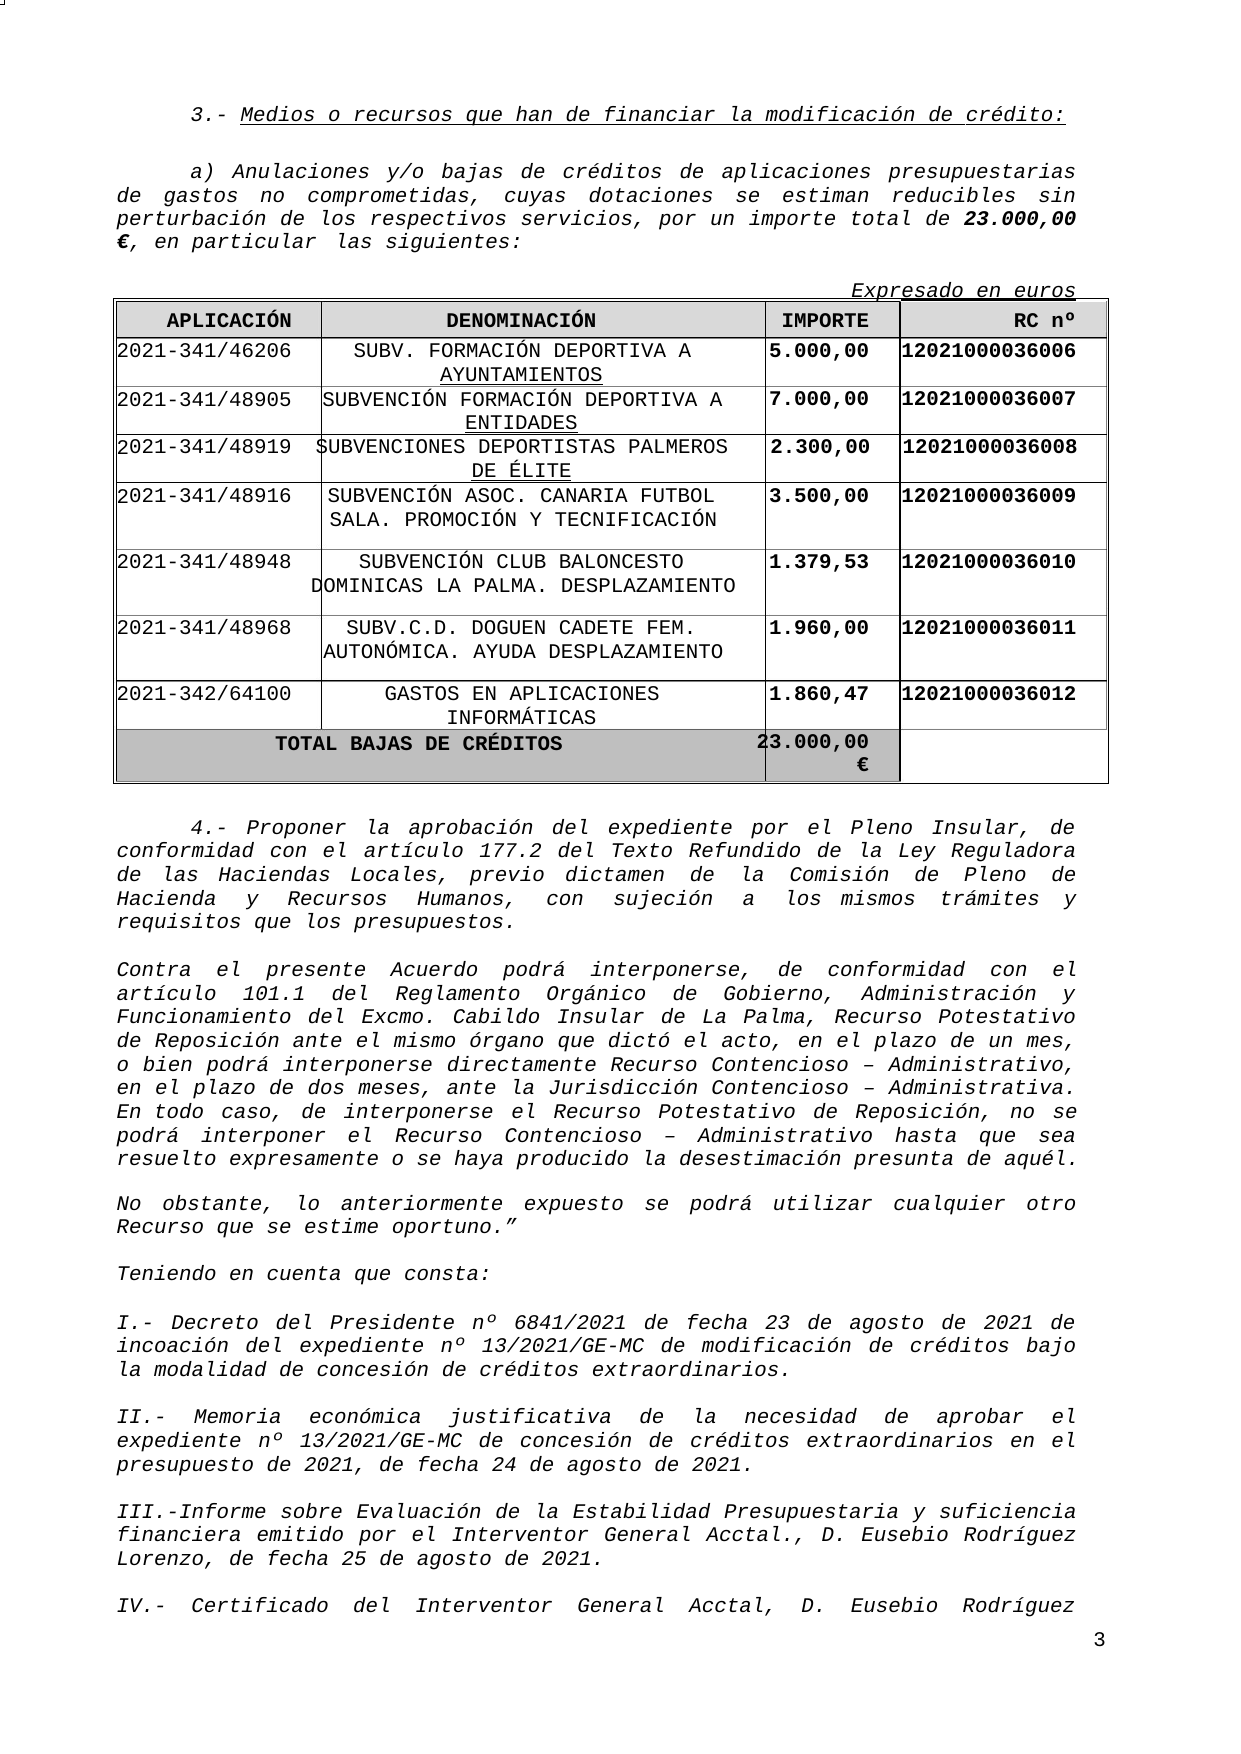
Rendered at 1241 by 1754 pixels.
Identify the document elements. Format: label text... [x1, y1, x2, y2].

text I.- Decreto del Presidente nº 6841/2021 de fecha 23 de agosto de 2021 de [116, 1311, 1101, 1334]
text de las Haciendas Locales, previo dictamen de la Comisión de Pleno de [116, 863, 1101, 886]
text la modalidad de concesión de créditos extraordinarios. [116, 1358, 1101, 1381]
text 2 [116, 550, 129, 573]
text 2 [116, 339, 129, 362]
text financiera emitido por el Interventor General Acctal., D. Eusebio Rodríguez [116, 1523, 1101, 1546]
text 3 [1093, 1627, 1131, 1651]
text INFORMÁTICAS [446, 705, 683, 729]
text 3.500,00 12021000036009 [769, 483, 1101, 507]
text 2 [116, 616, 129, 639]
text 1.379,53 12021000036010 [769, 549, 1101, 573]
text de Reposición ante el mismo órgano que dictó el acto, en el plazo de un mes, [116, 1029, 1101, 1052]
text 021-341/48968 [129, 616, 316, 639]
text 021-341/46206 [129, 339, 316, 362]
text podrá interponer el Recurso Contencioso – Administrativo hasta que sea [116, 1123, 1101, 1147]
text de gastos no comprometidas, cuyas dotaciones se estiman reducibles sin [116, 184, 1101, 207]
text 021-341/48919 SUBVENCIONES DEPORTISTAS PALMEROS 2.300,00 12021000036008 [129, 435, 1101, 458]
text DE ÉLITE [471, 459, 596, 483]
text ENTIDADES [465, 411, 745, 434]
text 021-341/48948 [129, 550, 316, 573]
text Lorenzo, de fecha 25 de agosto de 2021. [116, 1547, 1101, 1570]
text DOMINICAS LA PALMA. DESPLAZAMIENTO [311, 573, 757, 597]
picture [114, 299, 1108, 783]
text AUTONÓMICA. AYUDA DESPLAZAMIENTO [323, 639, 744, 663]
text No obstante, lo anteriormente expuesto se podrá utilizar cualquier otro [116, 1191, 1100, 1215]
text Expresado en euros [851, 278, 1101, 302]
text 021-341/48905 SUBVENCIÓN FORMACIÓN DEPORTIVA A [129, 387, 745, 411]
text artículo 101.1 del Reglamento Orgánico de Gobierno, Administración y [116, 982, 1101, 1005]
text RC nº [1014, 309, 1101, 332]
text , en particular las siguientes: [129, 230, 548, 254]
text GASTOS EN APLICACIONES [384, 682, 683, 705]
text 7.000,00 12021000036007 [769, 387, 1101, 410]
text 4 [190, 815, 203, 839]
text Hacienda y Recursos Humanos, con sujeción a los mismos trámites y [116, 886, 1101, 910]
text 2 [116, 387, 129, 411]
text resuelto expresamente o se haya producido la desestimación presunta de aquél. [116, 1147, 1101, 1171]
text SALA. PROMOCIÓN Y TECNIFICACIÓN [329, 508, 740, 531]
text € [856, 753, 894, 777]
text incoación del expediente nº 13/2021/GE-MC de modificación de créditos bajo [116, 1334, 1101, 1358]
text IMPORTE [781, 309, 894, 332]
text 021-342/64100 [129, 682, 316, 706]
text SUBVENCIÓN CLUB BALONCESTO [358, 550, 757, 573]
text 5.000,00 12021000036006 [769, 338, 1101, 362]
text 2 [116, 436, 154, 459]
text requisitos que los presupuestos. [116, 910, 1101, 933]
text perturbación de los respectivos servicios, por un importe total de 23.000,00 [116, 207, 1101, 230]
text Funcionamiento del Excmo. Cabildo Insular de La Palma, Recurso Potestativo [116, 1005, 1101, 1029]
text SUBV.C.D. DOGUEN CADETE FEM. [346, 616, 744, 639]
text a) Anulaciones y/o bajas de créditos de aplicaciones presupuestarias [190, 160, 1101, 184]
text TOTAL BAJAS DE CRÉDITOS [275, 732, 587, 756]
text 2 [116, 484, 154, 508]
text 23.000,00 [756, 729, 894, 753]
text En todo caso, de interponerse el Recurso Potestativo de Reposición, no se [116, 1100, 1101, 1123]
text 021-341/48916 SUBVENCIÓN ASOC. CANARIA FUTBOL [129, 484, 740, 507]
text .- Medios o recursos que han de financiar la modificación de crédito: [203, 103, 1090, 127]
text II.- Memoria económica justificativa de la necesidad de aprobar el [116, 1405, 1101, 1428]
text 1.960,00 12021000036011 [769, 615, 1101, 639]
text III.-Informe sobre Evaluación de la Estabilidad Presupuestaria y suficiencia [116, 1499, 1101, 1523]
text AYUNTAMIENTOS [440, 363, 714, 386]
text SUBV. FORMACIÓN DEPORTIVA A [353, 339, 714, 362]
text 3 [190, 103, 203, 127]
text 2 [116, 682, 129, 706]
text Teniendo en cuenta que consta: [116, 1262, 516, 1285]
text .- Proponer la aprobación del expediente por el Pleno Insular, de [203, 815, 1101, 839]
text DENOMINACIÓN [446, 309, 621, 332]
text 1.860,47 12021000036012 [769, 681, 1101, 705]
text IV.- Certificado del Interventor General Acctal, D. Eusebio Rodríguez [116, 1594, 1100, 1618]
text o bien podrá interponerse directamente Recurso Contencioso – Administrativo, [116, 1052, 1101, 1076]
text € [116, 230, 129, 254]
text conformidad con el artículo 177.2 del Texto Refundido de la Ley Reguladora [116, 839, 1101, 863]
text en el plazo de dos meses, ante la Jurisdicción Contencioso – Administrativa. [116, 1076, 1101, 1099]
text APLICACIÓN [167, 309, 317, 332]
text expediente nº 13/2021/GE-MC de concesión de créditos extraordinarios en el [116, 1429, 1101, 1452]
text presupuesto de 2021, de fecha 24 de agosto de 2021. [116, 1452, 1101, 1476]
text Recurso que se estime oportuno.” [116, 1215, 1100, 1238]
text Contra el presente Acuerdo podrá interponerse, de conformidad con el [116, 958, 1101, 981]
